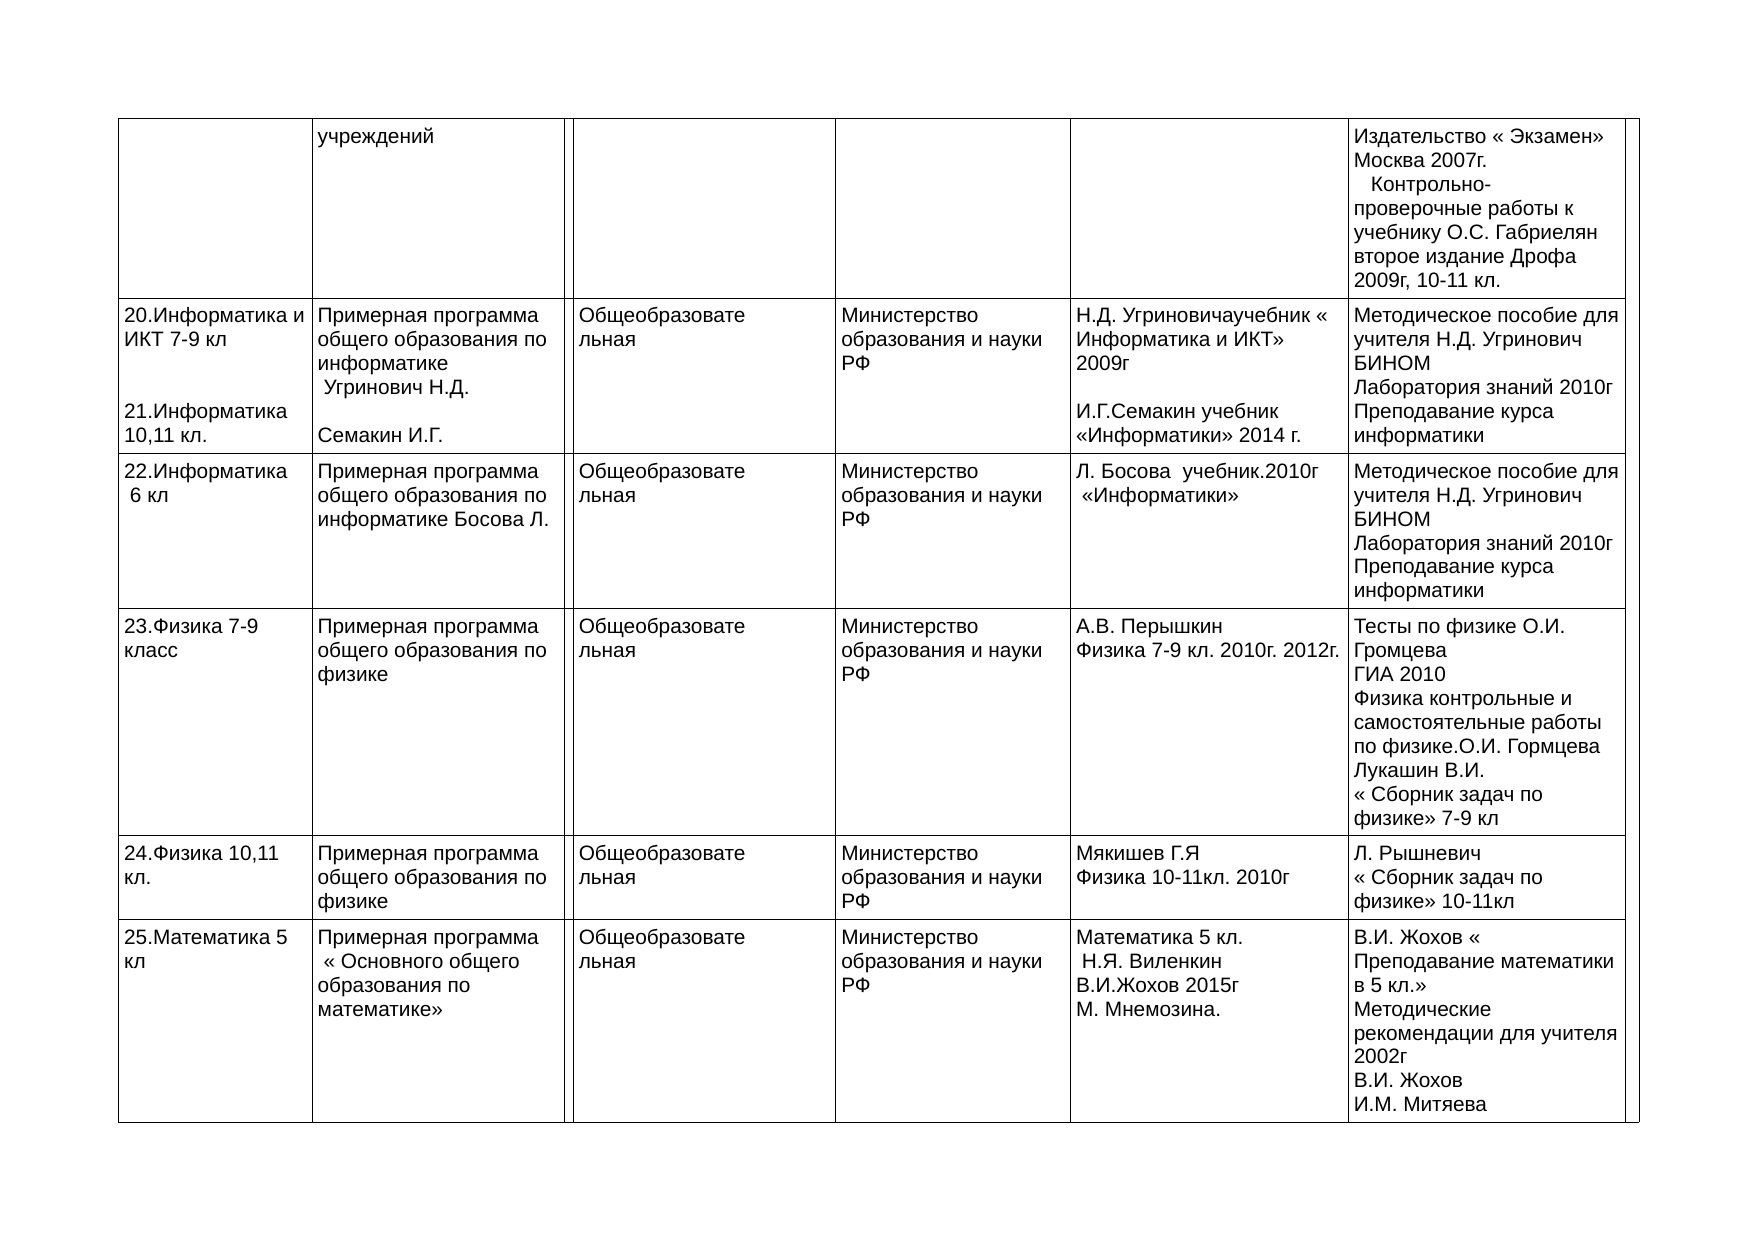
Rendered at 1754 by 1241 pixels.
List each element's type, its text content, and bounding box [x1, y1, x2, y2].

table_cell А.В. Перышкин Физика 7-9 кл. 2010г. 2012г. [1071, 609, 1348, 835]
table_cell [1626, 119, 1639, 1122]
table_cell 23.Физика 7-9 класс [119, 609, 312, 835]
table_cell Примерная программа общего образования по физике [313, 609, 564, 835]
table_cell [1071, 119, 1348, 297]
table_cell Министерство образования и науки РФ [836, 299, 1070, 453]
table_cell [119, 119, 312, 297]
table_cell Общеобразовате льная [574, 920, 835, 1122]
table_cell [565, 609, 573, 835]
table_cell Методическое пособие для учителя Н.Д. Угринович БИНОМ Лаборатория знаний 2010г Преподавание курса информатики [1349, 454, 1625, 608]
table_cell Общеобразовате льная [574, 609, 835, 835]
table_cell Общеобразовате льная [574, 836, 835, 919]
table_cell 22.Информатика 6 кл [119, 454, 312, 608]
table_cell Министерство образования и науки РФ [836, 836, 1070, 919]
table_cell Общеобразовате льная [574, 454, 835, 608]
table_cell Министерство образования и науки РФ [836, 920, 1070, 1122]
table_cell В.И. Жохов « Преподавание математики в 5 кл.» Методические рекомендации для учителя 2002г В.И. Жохов И.М. Митяева [1349, 920, 1625, 1122]
table_cell Л. Босова учебник.2010г «Информатики» [1071, 454, 1348, 608]
table_cell 20.Информатика и ИКТ 7-9 кл 21.Информатика 10,11 кл. [119, 299, 312, 453]
table_cell [565, 920, 573, 1122]
table_cell Н.Д. Угриновичаучебник « Информатика и ИКТ» 2009г И.Г.Семакин учебник «Информатики» 2014 г. [1071, 299, 1348, 453]
table_cell Примерная программа « Основного общего образования по математике» [313, 920, 564, 1122]
table_cell Примерная программа общего образования по физике [313, 836, 564, 919]
table_cell 24.Физика 10,11 кл. [119, 836, 312, 919]
table_cell Общеобразовате льная [574, 299, 835, 453]
table_cell Тесты по физике О.И. Громцева ГИА 2010 Физика контрольные и самостоятельные работы по физике.О.И. Гормцева Лукашин В.И. « Сборник задач по физике» 7-9 кл [1349, 609, 1625, 835]
table_cell Министерство образования и науки РФ [836, 454, 1070, 608]
table_cell [565, 454, 573, 608]
table_cell учреждений [313, 119, 564, 297]
table_cell Министерство образования и науки РФ [836, 609, 1070, 835]
table_cell Мякишев Г.Я Физика 10-11кл. 2010г [1071, 836, 1348, 919]
table_cell Примерная программа общего образования по информатике Угринович Н.Д. Семакин И.Г. [313, 299, 564, 453]
table_cell Издательство « Экзамен» Москва 2007г. Контрольно-проверочные работы к учебнику О.С. Габриелян второе издание Дрофа 2009г, 10-11 кл. [1349, 119, 1625, 297]
table_cell [565, 836, 573, 919]
table_cell [565, 299, 573, 453]
table_cell 25.Математика 5 кл [119, 920, 312, 1122]
table_cell Методическое пособие для учителя Н.Д. Угринович БИНОМ Лаборатория знаний 2010г Преподавание курса информатики [1349, 299, 1625, 453]
table_cell [836, 119, 1070, 297]
table_cell Математика 5 кл. Н.Я. Виленкин В.И.Жохов 2015г М. Мнемозина. [1071, 920, 1348, 1122]
table_cell Л. Рышневич « Сборник задач по физике» 10-11кл [1349, 836, 1625, 919]
table_cell [565, 119, 573, 297]
table_cell Примерная программа общего образования по информатике Босова Л. [313, 454, 564, 608]
table_cell [574, 119, 835, 297]
